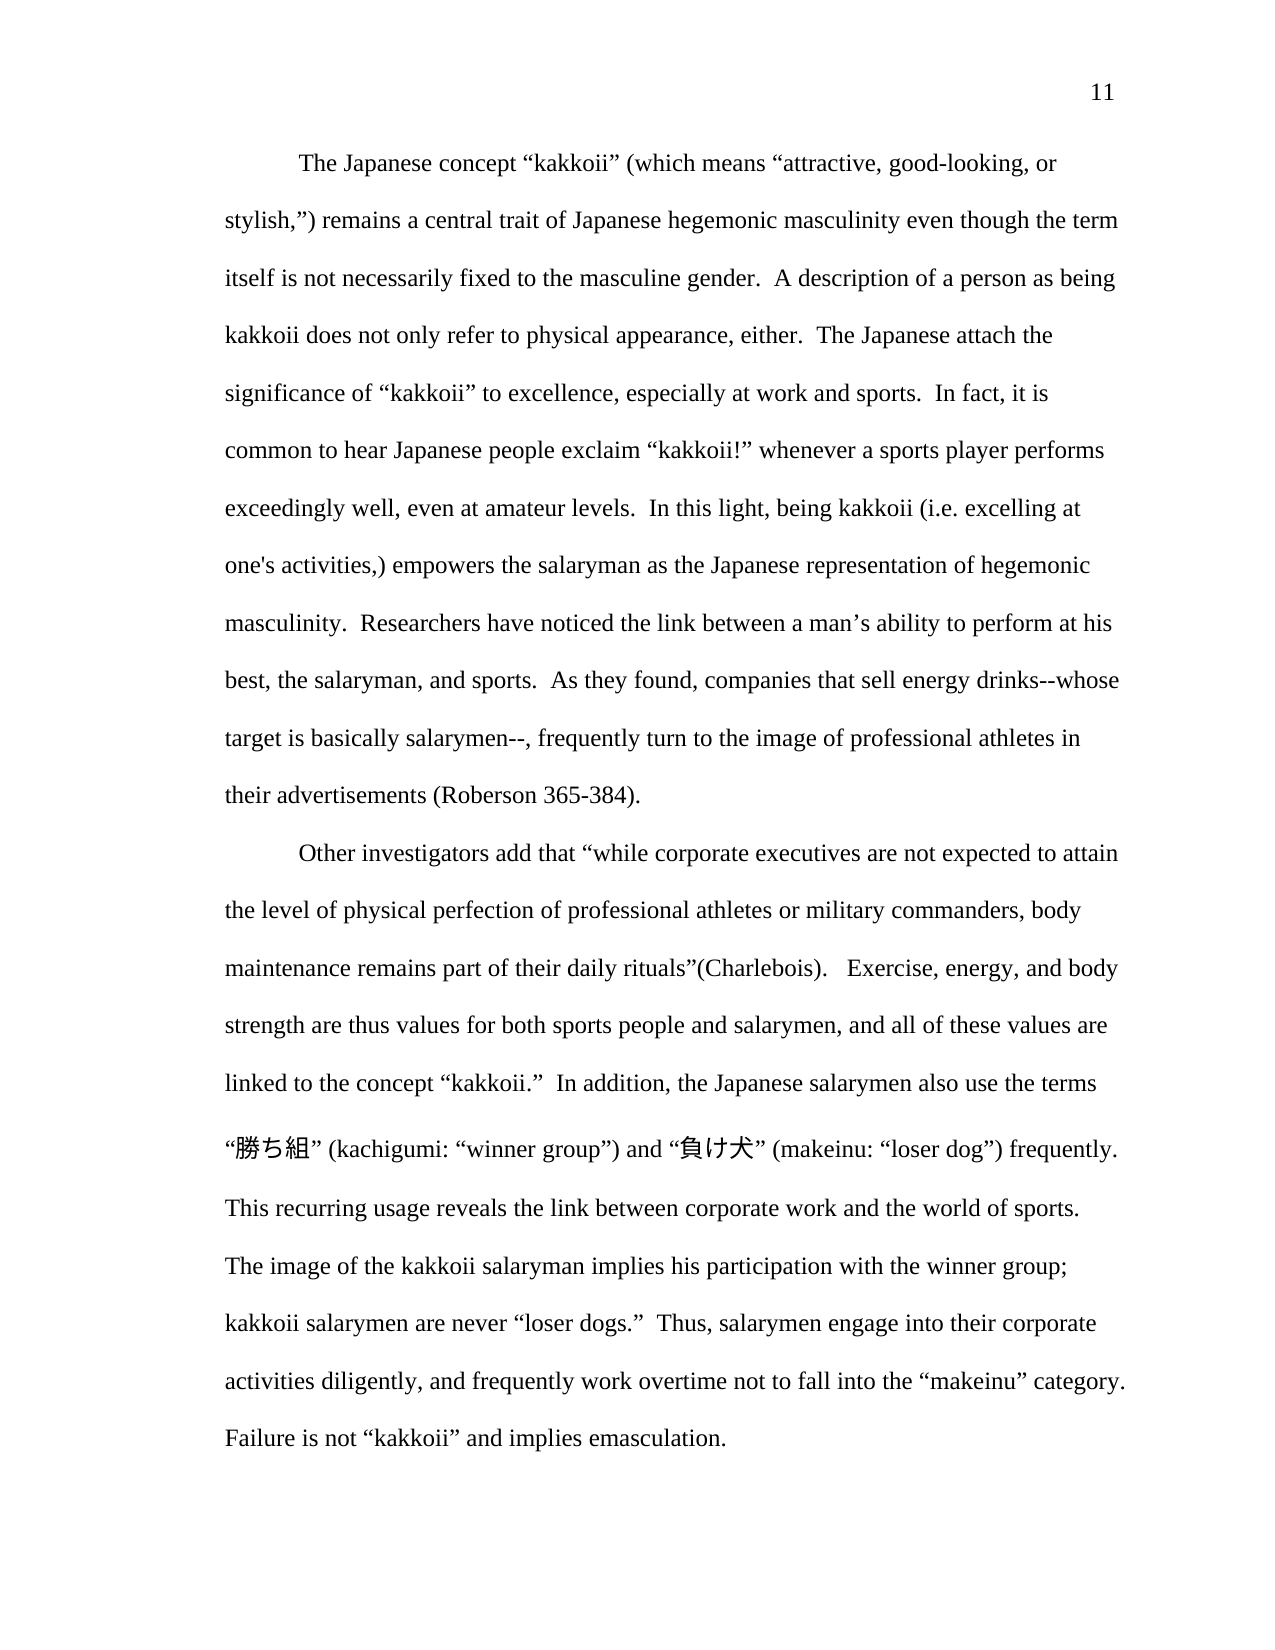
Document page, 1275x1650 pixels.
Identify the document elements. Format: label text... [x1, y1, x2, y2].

text The Japanese concept “kakkoii” (which means “attractive, good-looking, or stylish,”) remains a central trait of Japanese hegemonic masculinity even though the term itself is not necessarily fixed to the masculine gender. A description of a person as being kakkoii does not only refer to physical appearance, either. The Japanese attach the significance of “kakkoii” to excellence, especially at work and sports. In fact, it is common to hear Japanese people exclaim “kakkoii!” whenever a sports player performs exceedingly well, even at amateur levels. In this light, being kakkoii (i.e. excelling at one's activities,) empowers the salaryman as the Japanese representation of hegemonic masculinity. Researchers have noticed the link between a man’s ability to perform at his best, the salaryman, and sports. As they found, companies that sell energy drinks--whose target is basically salarymen--, frequently turn to the image of professional athletes in their advertisements (Roberson 365-384). [224, 148, 1127, 809]
text Other investigators add that “while corporate executives are not expected to attain the level of physical perfection of professional athletes or military commanders, body maintenance remains part of their daily rituals”(Charlebois). Exercise, energy, and body strength are thus values for both sports people and salarymen, and all of these values are linked to the concept “kakkoii.” In addition, the Japanese salarymen also use the terms “勝ち組” (kachigumi: “winner group”) and “負け犬” (makeinu: “loser dog”) frequently. This recurring usage reveals the link between corporate work and the world of sports. The image of the kakkoii salaryman implies his participation with the winner group; kakkoii salarymen are never “loser dogs.” Thus, salarymen engage into their corporate activities diligently, and frequently work overtime not to fall into the “makeinu” category. Failure is not “kakkoii” and implies emasculation. [224, 838, 1127, 1452]
